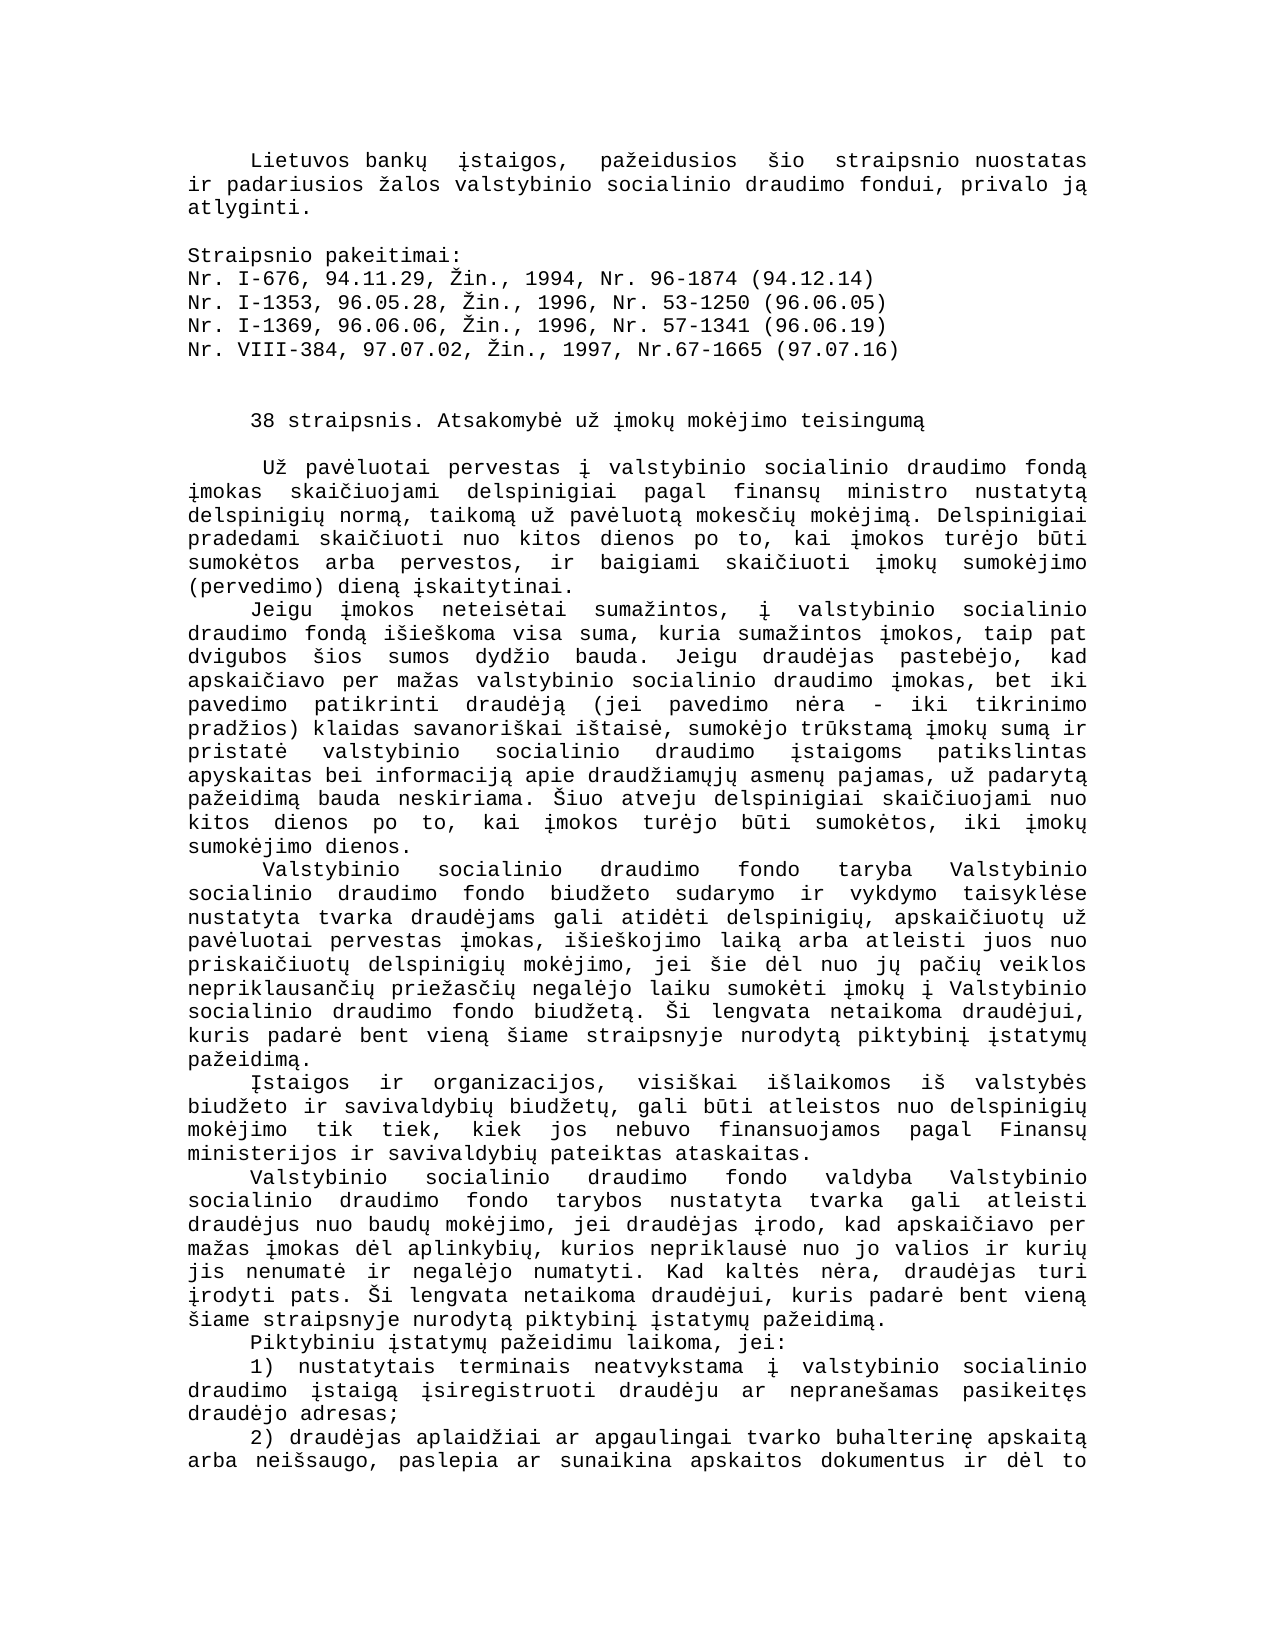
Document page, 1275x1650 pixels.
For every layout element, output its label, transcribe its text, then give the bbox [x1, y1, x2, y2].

text Už pavėluotai pervestas į valstybinio socialinio draudimo fondą įmokas skaičiuojami delspinigiai pagal finansų ministro nustatytą delspinigių normą, taikomą už pavėluotą mokesčių mokėjimą. Delspinigiai pradedami skaičiuoti nuo kitos dienos po to, kai įmokos turėjo būti sumokėtos arba pervestos, ir baigiami skaičiuoti įmokų sumokėjimo (pervedimo) dieną įskaitytinai. [187, 457, 1087, 599]
text Valstybinio socialinio draudimo fondo valdyba Valstybinio socialinio draudimo fondo tarybos nustatyta tvarka gali atleisti draudėjus nuo baudų mokėjimo, jei draudėjas įrodo, kad apskaičiavo per mažas įmokas dėl aplinkybių, kurios nepriklausė nuo jo valios ir kurių jis nenumatė ir negalėjo numatyti. Kad kaltės nėra, draudėjas turi įrodyti pats. Ši lengvata netaikoma draudėjui, kuris padarė bent vieną šiame straipsnyje nurodytą piktybinį įstatymų pažeidimą. [187, 1167, 1087, 1332]
text Nr. I-1369, 96.06.06, Žin., 1996, Nr. 57-1341 (96.06.19) [187, 316, 1087, 339]
text 1) nustatytais terminais neatvykstama į valstybinio socialinio draudimo įstaigą įsiregistruoti draudėju ar nepranešamas pasikeitęs draudėjo adresas; [187, 1356, 1087, 1427]
text Lietuvos bankų įstaigos, pažeidusios šio straipsnio nuostatas ir padariusios žalos valstybinio socialinio draudimo fondui, privalo ją atlyginti. [187, 150, 1087, 221]
text Įstaigos ir organizacijos, visiškai išlaikomos iš valstybės biudžeto ir savivaldybių biudžetų, gali būti atleistos nuo delspinigių mokėjimo tik tiek, kiek jos nebuvo finansuojamos pagal Finansų ministerijos ir savivaldybių pateiktas ataskaitas. [187, 1072, 1087, 1167]
text Jeigu įmokos neteisėtai sumažintos, į valstybinio socialinio draudimo fondą išieškoma visa suma, kuria sumažintos įmokos, taip pat dvigubos šios sumos dydžio bauda. Jeigu draudėjas pastebėjo, kad apskaičiavo per mažas valstybinio socialinio draudimo įmokas, bet iki pavedimo patikrinti draudėją (jei pavedimo nėra - iki tikrinimo pradžios) klaidas savanoriškai ištaisė, sumokėjo trūkstamą įmokų sumą ir pristatė valstybinio socialinio draudimo įstaigoms patikslintas apyskaitas bei informaciją apie draudžiamųjų asmenų pajamas, už padarytą pažeidimą bauda neskiriama. Šiuo atveju delspinigiai skaičiuojami nuo kitos dienos po to, kai įmokos turėjo būti sumokėtos, iki įmokų sumokėjimo dienos. [187, 599, 1087, 859]
text Piktybiniu įstatymų pažeidimu laikoma, jei: [187, 1332, 1087, 1356]
text 38 straipsnis. Atsakomybė už įmokų mokėjimo teisingumą [187, 410, 1087, 434]
text 2) draudėjas aplaidžiai ar apgaulingai tvarko buhalterinę apskaitą arba neišsaugo, paslepia ar sunaikina apskaitos dokumentus ir dėl to [187, 1427, 1087, 1474]
text Straipsnio pakeitimai: [187, 244, 1087, 268]
text Nr. I-1353, 96.05.28, Žin., 1996, Nr. 53-1250 (96.06.05) [187, 292, 1087, 316]
text Valstybinio socialinio draudimo fondo taryba Valstybinio socialinio draudimo fondo biudžeto sudarymo ir vykdymo taisyklėse nustatyta tvarka draudėjams gali atidėti delspinigių, apskaičiuotų už pavėluotai pervestas įmokas, išieškojimo laiką arba atleisti juos nuo priskaičiuotų delspinigių mokėjimo, jei šie dėl nuo jų pačių veiklos nepriklausančių priežasčių negalėjo laiku sumokėti įmokų į Valstybinio socialinio draudimo fondo biudžetą. Ši lengvata netaikoma draudėjui, kuris padarė bent vieną šiame straipsnyje nurodytą piktybinį įstatymų pažeidimą. [187, 859, 1087, 1072]
text Nr. I-676, 94.11.29, Žin., 1994, Nr. 96-1874 (94.12.14) [187, 268, 1087, 292]
text Nr. VIII-384, 97.07.02, Žin., 1997, Nr.67-1665 (97.07.16) [187, 339, 1087, 363]
